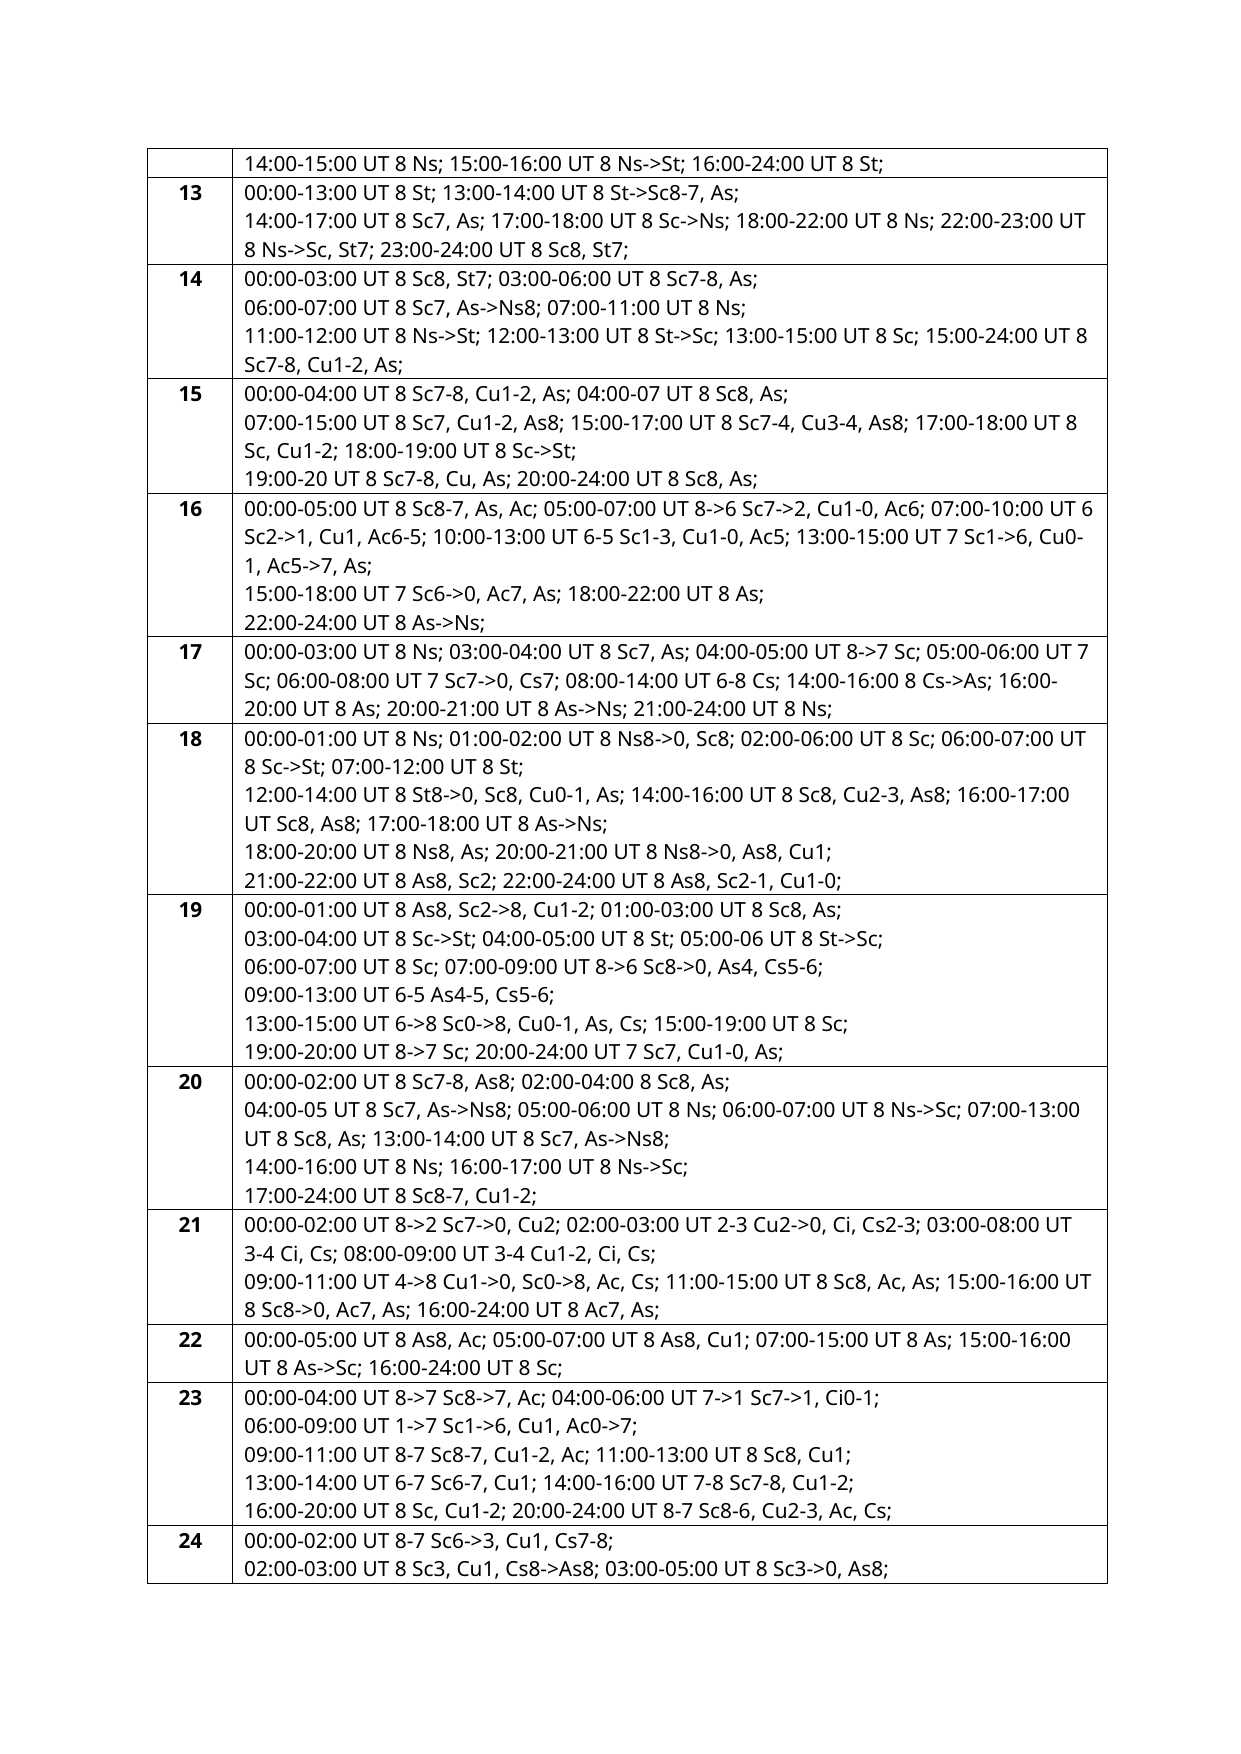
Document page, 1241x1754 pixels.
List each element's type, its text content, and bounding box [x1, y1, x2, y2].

table_cell 19 [148, 895, 232, 1066]
table_cell 00:00-03:00 UT 8 Ns; 03:00-04:00 UT 8 Sc7, As; 04:00-05:00 UT 8->7 Sc; 05:00-06:00 UT 7 Sc; 06:00-08:00 UT 7 Sc7->0, Cs7; 08:00-14:00 UT 6-8 Cs; 14:00-16:00 8 Cs->As; 16:00-20:00 UT 8 As; 20:00-21:00 UT 8 As->Ns; 21:00-24:00 UT 8 Ns; [233, 637, 1107, 723]
table_cell 00:00-01:00 UT 8 Ns; 01:00-02:00 UT 8 Ns8->0, Sc8; 02:00-06:00 UT 8 Sc; 06:00-07:00 UT 8 Sc->St; 07:00-12:00 UT 8 St; 12:00-14:00 UT 8 St8->0, Sc8, Cu0-1, As; 14:00-16:00 UT 8 Sc8, Cu2-3, As8; 16:00-17:00 UT Sc8, As8; 17:00-18:00 UT 8 As->Ns; 18:00-20:00 UT 8 Ns8, As; 20:00-21:00 UT 8 Ns8->0, As8, Cu1; 21:00-22:00 UT 8 As8, Sc2; 22:00-24:00 UT 8 As8, Sc2-1, Cu1-0; [233, 724, 1107, 894]
table_cell 14:00-15:00 UT 8 Ns; 15:00-16:00 UT 8 Ns->St; 16:00-24:00 UT 8 St; [233, 149, 1107, 177]
table_cell [148, 149, 232, 177]
table_cell 23 [148, 1383, 232, 1525]
table_cell 00:00-05:00 UT 8 Sc8-7, As, Ac; 05:00-07:00 UT 8->6 Sc7->2, Cu1-0, Ac6; 07:00-10:00 UT 6 Sc2->1, Cu1, Ac6-5; 10:00-13:00 UT 6-5 Sc1-3, Cu1-0, Ac5; 13:00-15:00 UT 7 Sc1->6, Cu0-1, Ac5->7, As; 15:00-18:00 UT 7 Sc6->0, Ac7, As; 18:00-22:00 UT 8 As; 22:00-24:00 UT 8 As->Ns; [233, 494, 1107, 636]
table_cell 14 [148, 265, 232, 378]
table_cell 00:00-03:00 UT 8 Sc8, St7; 03:00-06:00 UT 8 Sc7-8, As; 06:00-07:00 UT 8 Sc7, As->Ns8; 07:00-11:00 UT 8 Ns; 11:00-12:00 UT 8 Ns->St; 12:00-13:00 UT 8 St->Sc; 13:00-15:00 UT 8 Sc; 15:00-24:00 UT 8 Sc7-8, Cu1-2, As; [233, 265, 1107, 378]
table_cell 15 [148, 379, 232, 493]
table_cell 00:00-02:00 UT 8-7 Sc6->3, Cu1, Cs7-8; 02:00-03:00 UT 8 Sc3, Cu1, Cs8->As8; 03:00-05:00 UT 8 Sc3->0, As8; [233, 1526, 1107, 1583]
table_cell 00:00-13:00 UT 8 St; 13:00-14:00 UT 8 St->Sc8-7, As; 14:00-17:00 UT 8 Sc7, As; 17:00-18:00 UT 8 Sc->Ns; 18:00-22:00 UT 8 Ns; 22:00-23:00 UT 8 Ns->Sc, St7; 23:00-24:00 UT 8 Sc8, St7; [233, 178, 1107, 263]
table_cell 18 [148, 724, 232, 894]
table_cell 00:00-02:00 UT 8 Sc7-8, As8; 02:00-04:00 8 Sc8, As; 04:00-05 UT 8 Sc7, As->Ns8; 05:00-06:00 UT 8 Ns; 06:00-07:00 UT 8 Ns->Sc; 07:00-13:00 UT 8 Sc8, As; 13:00-14:00 UT 8 Sc7, As->Ns8; 14:00-16:00 UT 8 Ns; 16:00-17:00 UT 8 Ns->Sc; 17:00-24:00 UT 8 Sc8-7, Cu1-2; [233, 1067, 1107, 1209]
table_cell 24 [148, 1526, 232, 1583]
table_cell 16 [148, 494, 232, 636]
table_cell 20 [148, 1067, 232, 1209]
table_cell 00:00-02:00 UT 8->2 Sc7->0, Cu2; 02:00-03:00 UT 2-3 Cu2->0, Ci, Cs2-3; 03:00-08:00 UT 3-4 Ci, Cs; 08:00-09:00 UT 3-4 Cu1-2, Ci, Cs; 09:00-11:00 UT 4->8 Cu1->0, Sc0->8, Ac, Cs; 11:00-15:00 UT 8 Sc8, Ac, As; 15:00-16:00 UT 8 Sc8->0, Ac7, As; 16:00-24:00 UT 8 Ac7, As; [233, 1210, 1107, 1324]
table_cell 21 [148, 1210, 232, 1324]
table_cell 17 [148, 637, 232, 723]
table_cell 00:00-04:00 UT 8 Sc7-8, Cu1-2, As; 04:00-07 UT 8 Sc8, As; 07:00-15:00 UT 8 Sc7, Cu1-2, As8; 15:00-17:00 UT 8 Sc7-4, Cu3-4, As8; 17:00-18:00 UT 8 Sc, Cu1-2; 18:00-19:00 UT 8 Sc->St; 19:00-20 UT 8 Sc7-8, Cu, As; 20:00-24:00 UT 8 Sc8, As; [233, 379, 1107, 493]
table_cell 00:00-05:00 UT 8 As8, Ac; 05:00-07:00 UT 8 As8, Cu1; 07:00-15:00 UT 8 As; 15:00-16:00 UT 8 As->Sc; 16:00-24:00 UT 8 Sc; [233, 1325, 1107, 1382]
table_cell 13 [148, 178, 232, 263]
table_cell 22 [148, 1325, 232, 1382]
table_cell 00:00-04:00 UT 8->7 Sc8->7, Ac; 04:00-06:00 UT 7->1 Sc7->1, Ci0-1; 06:00-09:00 UT 1->7 Sc1->6, Cu1, Ac0->7; 09:00-11:00 UT 8-7 Sc8-7, Cu1-2, Ac; 11:00-13:00 UT 8 Sc8, Cu1; 13:00-14:00 UT 6-7 Sc6-7, Cu1; 14:00-16:00 UT 7-8 Sc7-8, Cu1-2; 16:00-20:00 UT 8 Sc, Cu1-2; 20:00-24:00 UT 8-7 Sc8-6, Cu2-3, Ac, Cs; [233, 1383, 1107, 1525]
table_cell 00:00-01:00 UT 8 As8, Sc2->8, Cu1-2; 01:00-03:00 UT 8 Sc8, As; 03:00-04:00 UT 8 Sc->St; 04:00-05:00 UT 8 St; 05:00-06 UT 8 St->Sc; 06:00-07:00 UT 8 Sc; 07:00-09:00 UT 8->6 Sc8->0, As4, Cs5-6; 09:00-13:00 UT 6-5 As4-5, Cs5-6; 13:00-15:00 UT 6->8 Sc0->8, Cu0-1, As, Cs; 15:00-19:00 UT 8 Sc; 19:00-20:00 UT 8->7 Sc; 20:00-24:00 UT 7 Sc7, Cu1-0, As; [233, 895, 1107, 1066]
